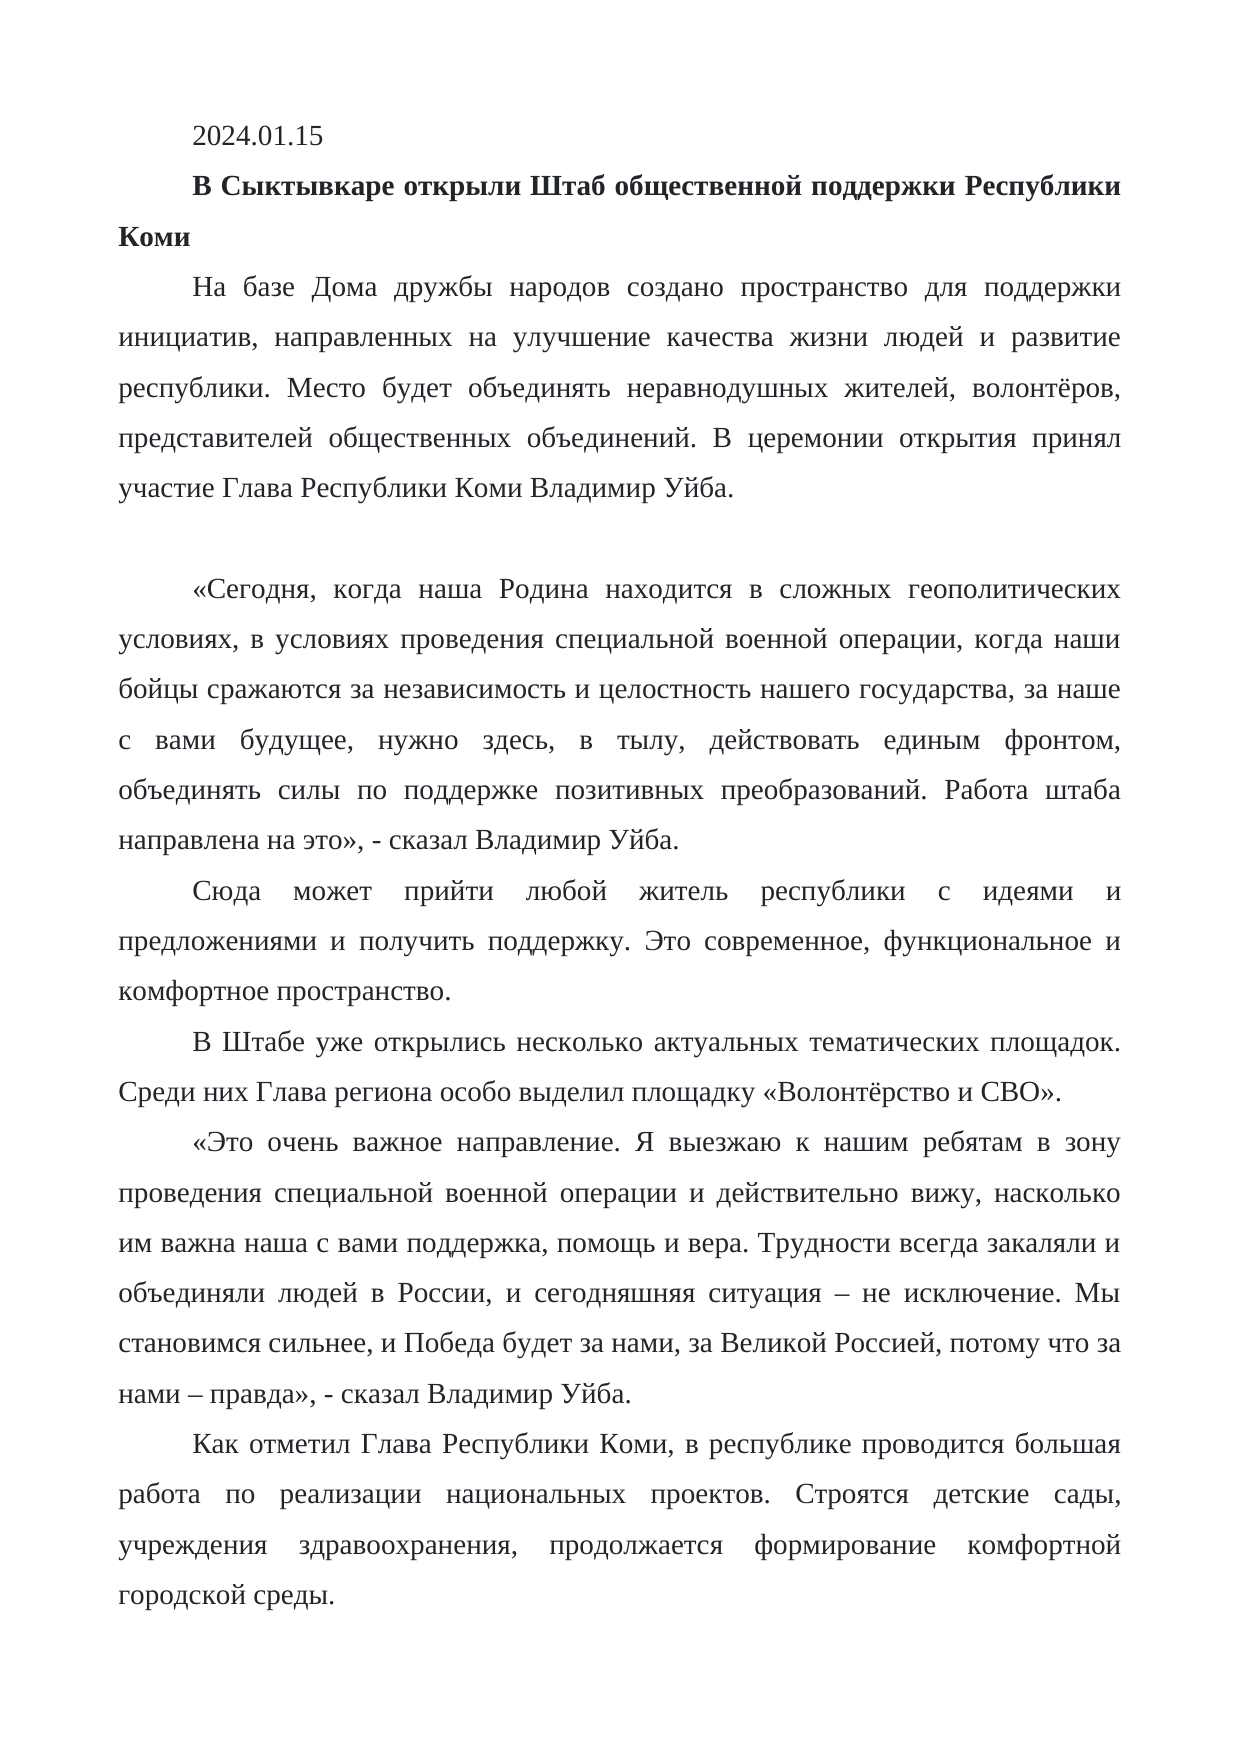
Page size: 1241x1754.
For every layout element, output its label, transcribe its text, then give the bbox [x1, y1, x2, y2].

text На базе Дома дружбы народов создано пространство для поддержки инициатив, направленных на улучшение качества жизни людей и развитие республики. Место будет объединять неравнодушных жителей, волонтёров, представителей общественных объединений. В церемонии открытия принял участие Глава Республики Коми Владимир Уйба. [118, 269, 1122, 504]
text Как отметил Глава Республики Коми, в республике проводится большая работа по реализации национальных проектов. Строятся детские сады, учреждения здравоохранения, продолжается формирование комфортной городской среды. [118, 1426, 1122, 1611]
text «Это очень важное направление. Я выезжаю к нашим ребятам в зону проведения специальной военной операции и действительно вижу, насколько им важна наша с вами поддержка, помощь и вера. Трудности всегда закаляли и объединяли людей в России, и сегодняшняя ситуация – не исключение. Мы становимся сильнее, и Победа будет за нами, за Великой Россией, потому что за нами – правда», - сказал Владимир Уйба. [118, 1124, 1122, 1409]
text В Штабе уже открылись несколько актуальных тематических площадок. Среди них Глава региона особо выделил площадку «Волонтёрство и СВО». [118, 1024, 1122, 1108]
text «Сегодня, когда наша Родина находится в сложных геополитических условиях, в условиях проведения специальной военной операции, когда наши бойцы сражаются за независимость и целостность нашего государства, за наше с вами будущее, нужно здесь, в тылу, действовать единым фронтом, объединять силы по поддержке позитивных преобразований. Работа штаба направлена на это», - сказал Владимир Уйба. [118, 571, 1122, 856]
text Сюда может прийти любой житель республики с идеями и предложениями и получить поддержку. Это современное, функциональное и комфортное пространство. [118, 873, 1122, 1007]
subtitle В Сыктывкаре открыли Штаб общественной поддержки Республики Коми [118, 168, 1122, 252]
subtitle 2024.01.15 [118, 118, 1122, 152]
